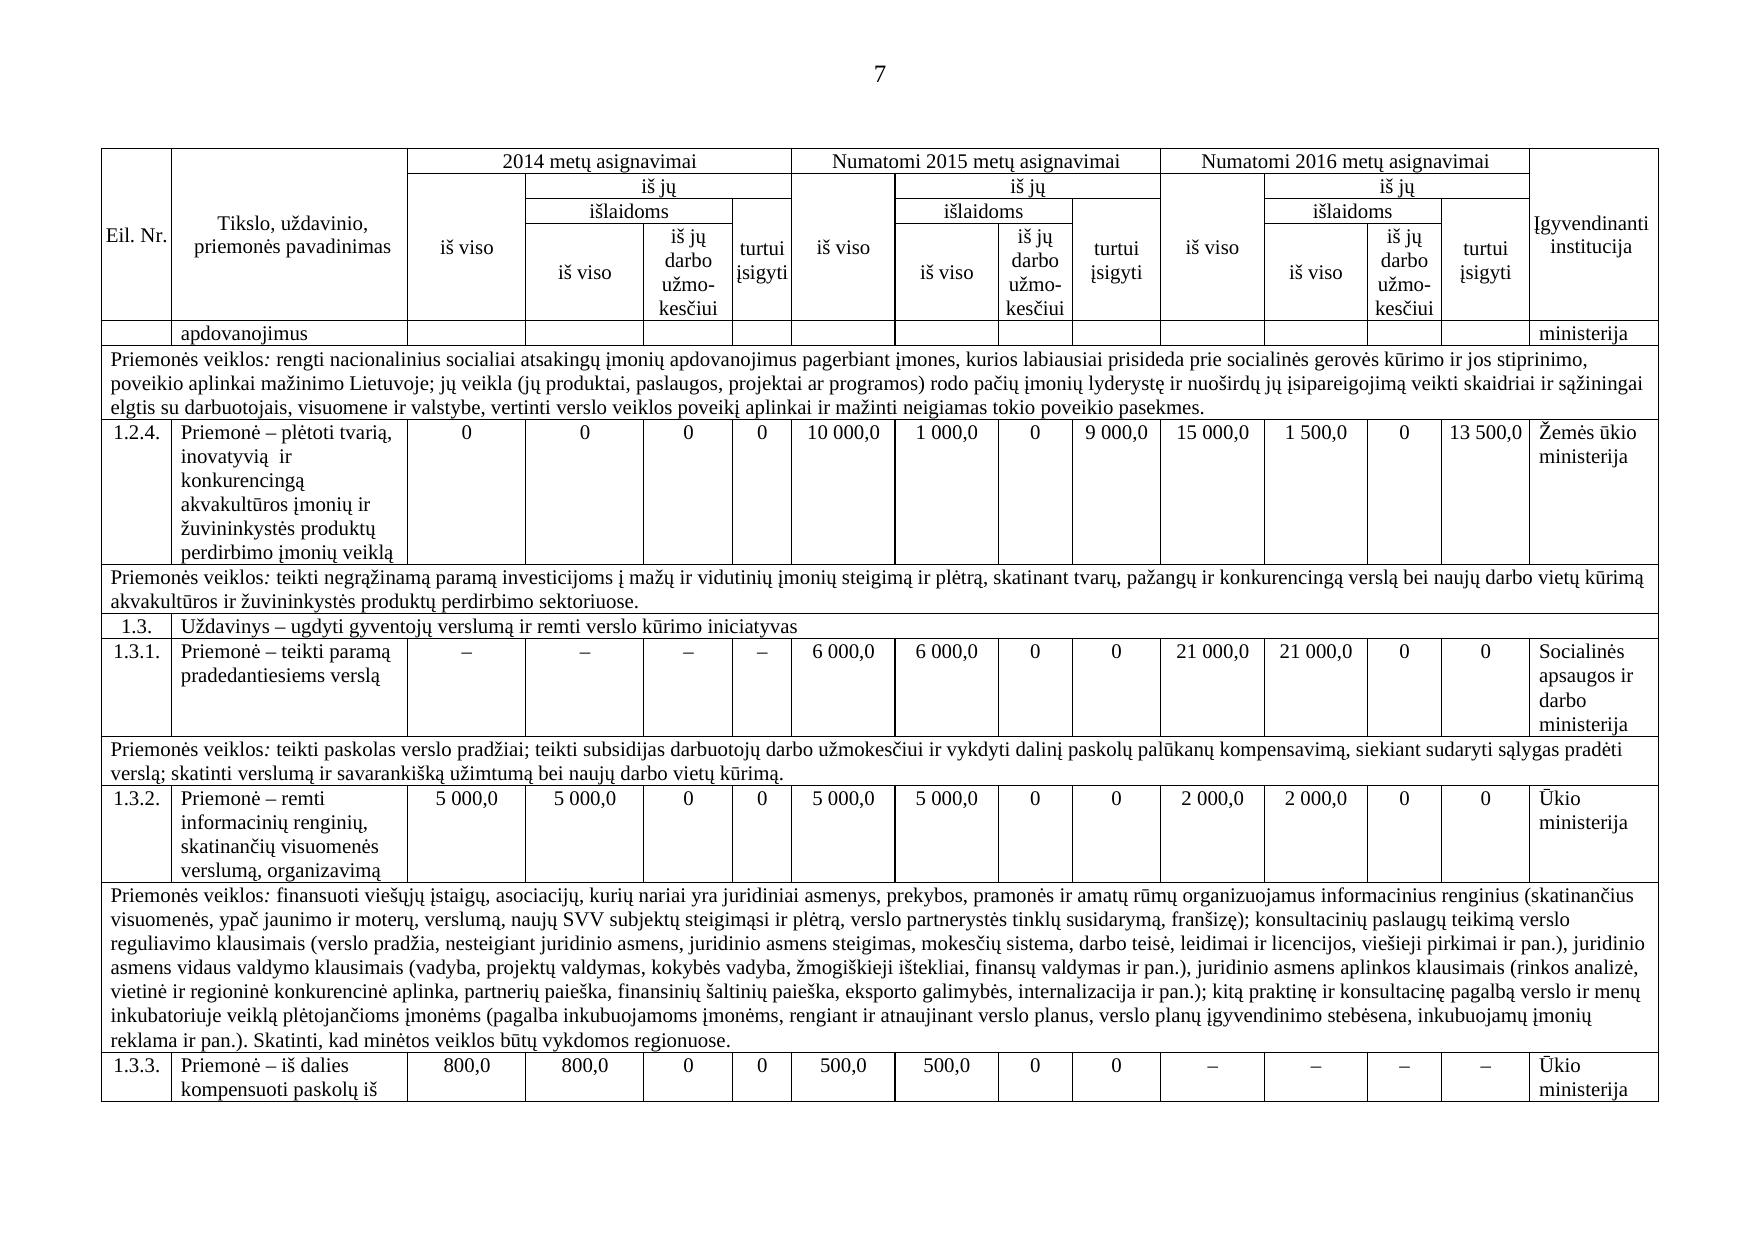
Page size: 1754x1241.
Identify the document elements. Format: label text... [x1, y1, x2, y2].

table_cell 0 [526, 420, 643, 564]
table_cell 1.3.2. [102, 786, 171, 882]
table_header 2014 metų asignavimai [408, 149, 791, 173]
table_cell iš jų [1265, 174, 1529, 198]
table_cell 0 [1073, 1053, 1160, 1101]
table_cell iš jų darbo užmo-kesčiui [644, 224, 732, 320]
table_cell 0 [644, 786, 732, 882]
table_cell Priemonės veiklos: teikti paskolas verslo pradžiai; teikti subsidijas darbuotojų darbo užmokesčiui ir vykdyti dalinį paskolų palūkanų kompensavimą, siekiant sudaryti sąlygas pradėti verslą; skatinti verslumą ir savarankišką užimtumą bei naujų darbo vietų kūrimą. [102, 737, 1658, 785]
table_cell 500,0 [896, 1053, 998, 1101]
table_cell 0 [1442, 786, 1529, 882]
table_cell Uždavinys – ugdyti gyventojų verslumą ir remti verslo kūrimo iniciatyvas [172, 614, 1658, 638]
table_cell 1.3.1. [102, 639, 171, 736]
table_cell 15 000,0 [1161, 420, 1264, 564]
table_cell – [526, 639, 643, 736]
table_cell 21 000,0 [1265, 639, 1367, 736]
table_cell turtui įsigyti [733, 199, 791, 320]
table_cell – [644, 639, 732, 736]
table_cell 500,0 [792, 1053, 894, 1101]
table_cell ministerija [1530, 321, 1658, 345]
table_cell – [733, 639, 791, 736]
table_cell iš viso [1161, 174, 1264, 320]
table_cell [1368, 321, 1441, 345]
table_cell Priemonė – remti informacinių renginių, skatinančių visuomenės verslumą, organizavimą [172, 786, 407, 882]
table_cell Priemonė – iš dalies kompensuoti paskolų iš [172, 1053, 407, 1101]
table_cell išlaidoms [526, 199, 732, 223]
table_header Tikslo, uždavinio, priemonės pavadinimas [172, 149, 407, 320]
table_cell [644, 321, 732, 345]
table_cell 1 000,0 [896, 420, 998, 564]
table_cell išlaidoms [1265, 199, 1441, 223]
table_cell Priemonės veiklos: finansuoti viešųjų įstaigų, asociacijų, kurių nariai yra juridiniai asmenys, prekybos, pramonės ir amatų rūmų organizuojamus informacinius renginius (skatinančius visuomenės, ypač jaunimo ir moterų, verslumą, naujų SVV subjektų steigimąsi ir plėtrą, verslo partnerystės tinklų susidarymą, franšizę); konsultacinių paslaugų teikimą verslo reguliavimo klausimais (verslo pradžia, nesteigiant juridinio asmens, juridinio asmens steigimas, mokesčių sistema, darbo teisė, leidimai ir licencijos, viešieji pirkimai ir pan.), juridinio asmens vidaus valdymo klausimais (vadyba, projektų valdymas, kokybės vadyba, žmogiškieji ištekliai, finansų valdymas ir pan.), juridinio asmens aplinkos klausimais (rinkos analizė, vietinė ir regioninė konkurencinė aplinka, partnerių paieška, finansinių šaltinių paieška, eksporto galimybės, internalizacija ir pan.); kitą praktinę ir konsultacinę pagalbą verslo ir menų inkubatoriuje veiklą plėtojančioms įmonėms (pagalba inkubuojamoms įmonėms, rengiant ir atnaujinant verslo planus, verslo planų įgyvendinimo stebėsena, inkubuojamų įmonių reklama ir pan.). Skatinti, kad minėtos veiklos būtų vykdomos regionuose. [102, 883, 1658, 1052]
table_cell Ūkio ministerija [1530, 1053, 1658, 1101]
table_cell – [1265, 1053, 1367, 1101]
table_cell iš viso [896, 224, 998, 320]
table_cell 0 [733, 420, 791, 564]
table_cell Priemonė – teikti paramą pradedantiesiems verslą [172, 639, 407, 736]
table_cell Ūkio ministerija [1530, 786, 1658, 882]
table_cell 5 000,0 [792, 786, 894, 882]
table_cell iš viso [526, 224, 643, 320]
table_header Numatomi 2015 metų asignavimai [792, 149, 1160, 173]
table_cell – [1442, 1053, 1529, 1101]
table_cell iš jų darbo užmo-kesčiui [999, 224, 1072, 320]
table_cell 1.2.4. [102, 420, 171, 564]
table_cell 0 [999, 786, 1072, 882]
table_cell išlaidoms [896, 199, 1072, 223]
table_cell 0 [644, 1053, 732, 1101]
table_cell 0 [733, 1053, 791, 1101]
table_cell iš jų [896, 174, 1160, 198]
table_cell Priemonė – plėtoti tvarią, inovatyvią ir konkurencingą akvakultūros įmonių ir žuvininkystės produktų perdirbimo įmonių veiklą [172, 420, 407, 564]
table_cell 6 000,0 [792, 639, 894, 736]
table_cell iš viso [408, 174, 525, 320]
table_cell [792, 321, 894, 345]
table_cell 13 500,0 [1442, 420, 1529, 564]
table_cell – [1368, 1053, 1441, 1101]
table_cell iš jų [526, 174, 791, 198]
table_cell 0 [999, 639, 1072, 736]
table_cell 10 000,0 [792, 420, 894, 564]
table_cell 0 [999, 1053, 1072, 1101]
table_cell [896, 321, 998, 345]
table_cell 0 [1368, 420, 1441, 564]
table_cell 9 000,0 [1073, 420, 1160, 564]
table_cell [999, 321, 1072, 345]
table_cell [1265, 321, 1367, 345]
table_cell [1161, 321, 1264, 345]
table_cell Priemonės veiklos: rengti nacionalinius socialiai atsakingų įmonių apdovanojimus pagerbiant įmones, kurios labiausiai prisideda prie socialinės gerovės kūrimo ir jos stiprinimo, poveikio aplinkai mažinimo Lietuvoje; jų veikla (jų produktai, paslaugos, projektai ar programos) rodo pačių įmonių lyderystę ir nuoširdų jų įsipareigojimą veikti skaidriai ir sąžiningai elgtis su darbuotojais, visuomene ir valstybe, vertinti verslo veiklos poveikį aplinkai ir mažinti neigiamas tokio poveikio pasekmes. [102, 346, 1658, 419]
table_cell 0 [1073, 639, 1160, 736]
table_cell [526, 321, 643, 345]
table_cell 0 [733, 786, 791, 882]
table_cell 0 [1368, 639, 1441, 736]
table_cell 6 000,0 [896, 639, 998, 736]
table_cell – [1161, 1053, 1264, 1101]
table_cell iš viso [792, 174, 894, 320]
table_cell 5 000,0 [408, 786, 525, 882]
table_cell 2 000,0 [1161, 786, 1264, 882]
table_cell [1073, 321, 1160, 345]
table_cell 0 [644, 420, 732, 564]
table_cell 800,0 [408, 1053, 525, 1101]
table_cell apdovanojimus [172, 321, 407, 345]
table_cell Socialinės apsaugos ir darbo ministerija [1530, 639, 1658, 736]
table_cell turtui įsigyti [1442, 199, 1529, 320]
table_cell turtui įsigyti [1073, 199, 1160, 320]
table_cell 0 [1442, 639, 1529, 736]
table_header Įgyvendinanti institucija [1530, 149, 1658, 320]
table_cell Priemonės veiklos: teikti negrąžinamą paramą investicijoms į mažų ir vidutinių įmonių steigimą ir plėtrą, skatinant tvarų, pažangų ir konkurencingą verslą bei naujų darbo vietų kūrimą akvakultūros ir žuvininkystės produktų perdirbimo sektoriuose. [102, 565, 1658, 613]
table_cell 1 500,0 [1265, 420, 1367, 564]
table_cell iš viso [1265, 224, 1367, 320]
table_cell 1.3. [102, 614, 171, 638]
table_cell 0 [1368, 786, 1441, 882]
table_cell 2 000,0 [1265, 786, 1367, 882]
table_cell Žemės ūkio ministerija [1530, 420, 1658, 564]
table_cell 800,0 [526, 1053, 643, 1101]
table_cell [408, 321, 525, 345]
table_header Numatomi 2016 metų asignavimai [1161, 149, 1529, 173]
table_cell 0 [408, 420, 525, 564]
table_cell 5 000,0 [526, 786, 643, 882]
table_cell [102, 321, 171, 345]
table_cell – [408, 639, 525, 736]
table_cell 0 [1073, 786, 1160, 882]
table_cell [1442, 321, 1529, 345]
table_cell [733, 321, 791, 345]
table_cell 21 000,0 [1161, 639, 1264, 736]
table_header Eil. Nr. [102, 149, 171, 320]
table_cell 0 [999, 420, 1072, 564]
table_cell 5 000,0 [896, 786, 998, 882]
table_cell iš jų darbo užmo-kesčiui [1368, 224, 1441, 320]
table_cell 1.3.3. [102, 1053, 171, 1101]
